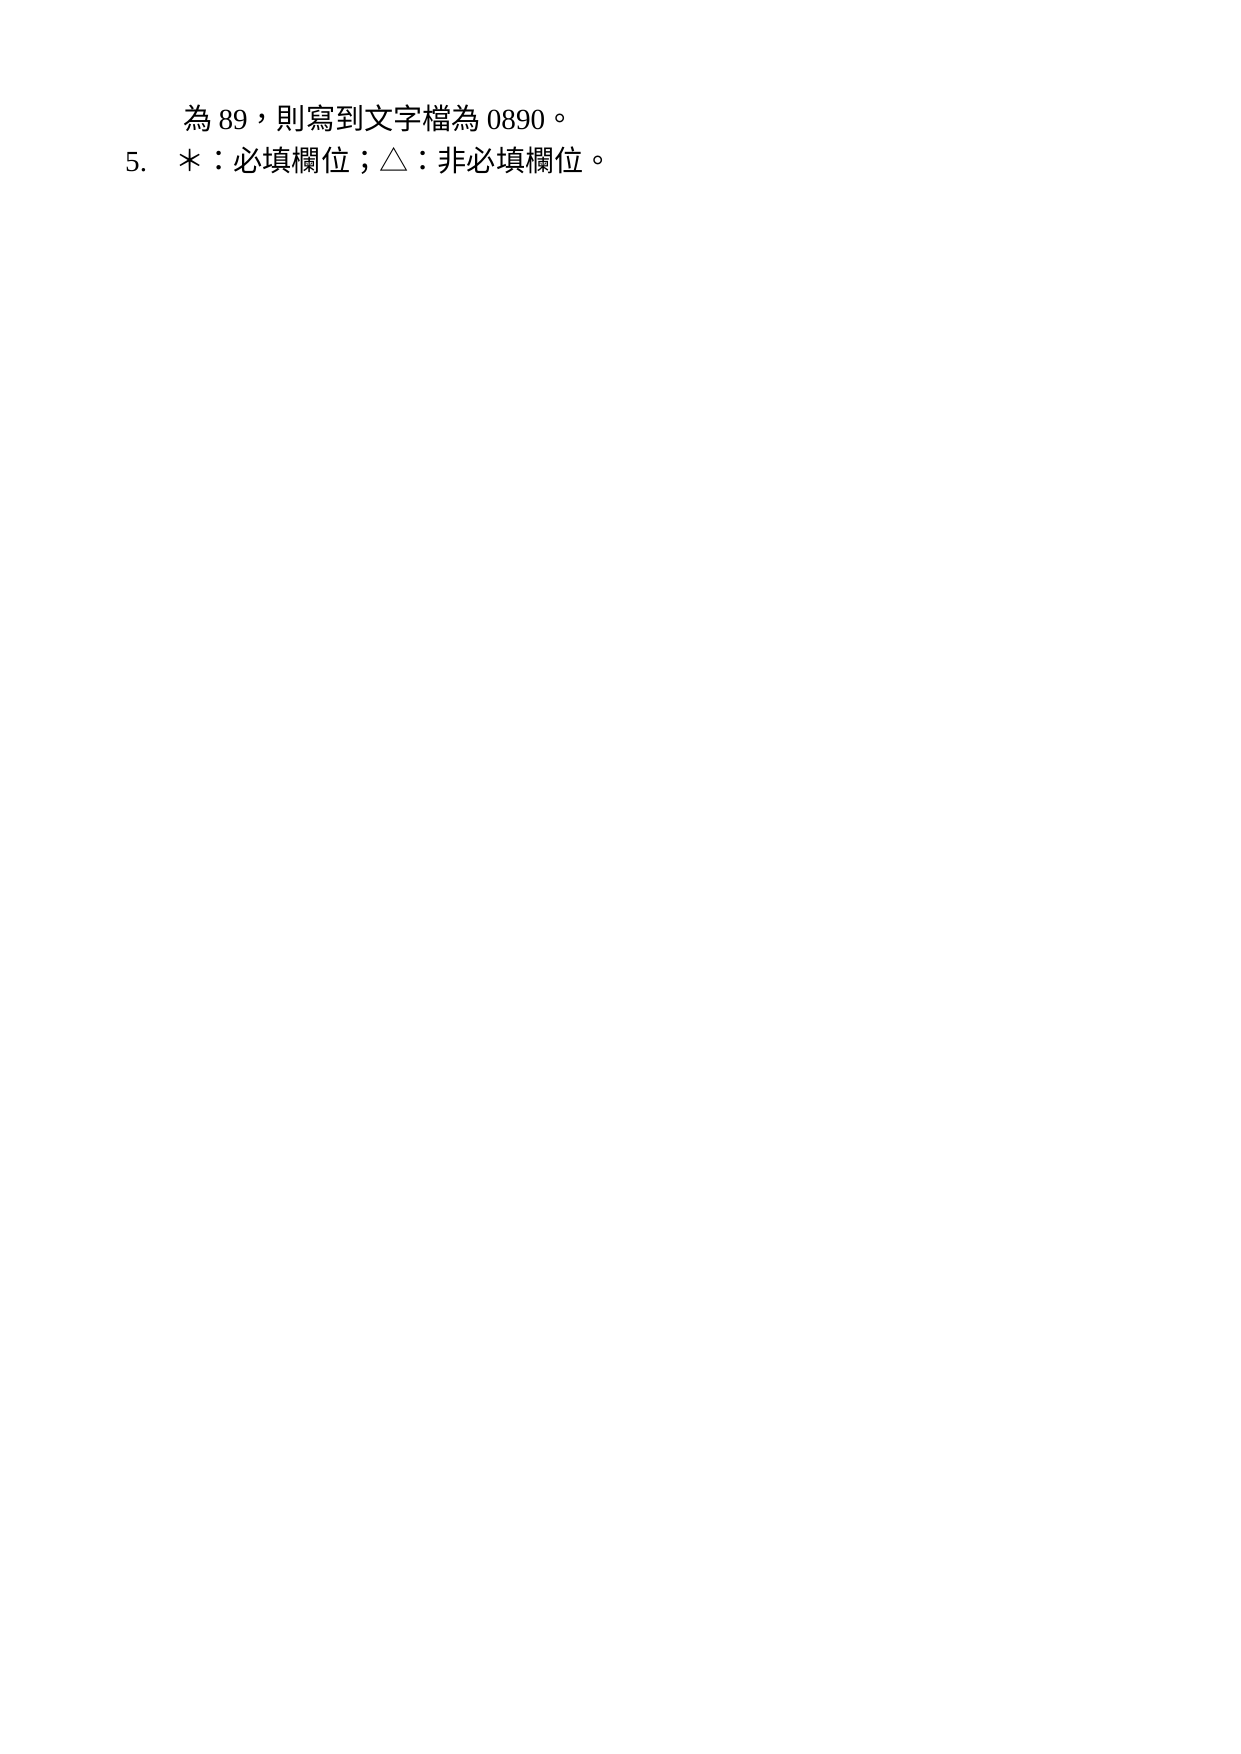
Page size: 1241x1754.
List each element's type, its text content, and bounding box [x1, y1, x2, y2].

text 為89，則寫到文字檔為0890。 [183, 96, 1165, 138]
list ＊：必填欄位；△：非必填欄位。 [125, 138, 1165, 180]
